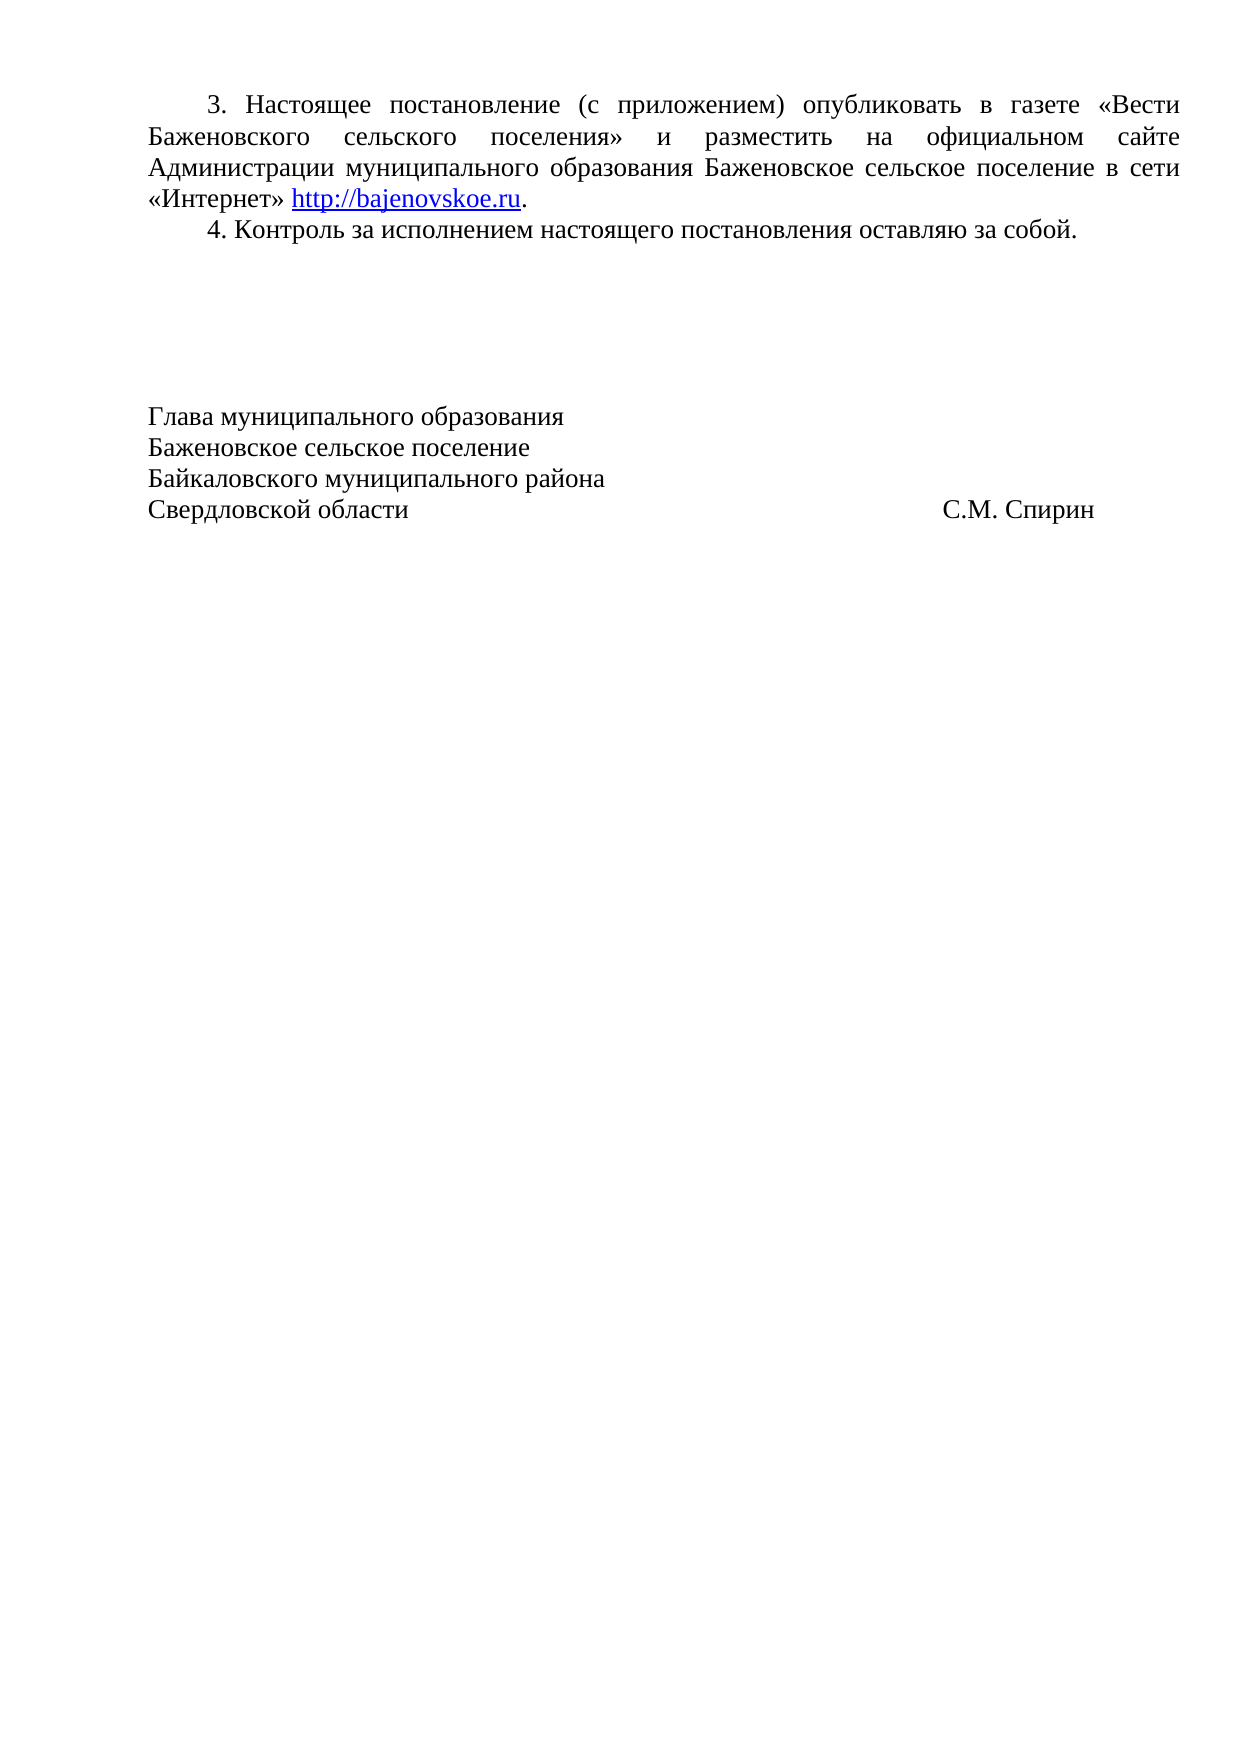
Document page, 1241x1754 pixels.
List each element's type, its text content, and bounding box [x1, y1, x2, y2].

text Баженовское сельское поселение [148, 431, 1181, 462]
text 4. Контроль за исполнением настоящего постановления оставляю за собой. [148, 213, 1181, 244]
text 3. Настоящее постановление (с приложением) опубликовать в газете «Вести Баженовского сельского поселения» и разместить на официальном сайте Администрации муниципального образования Баженовское сельское поселение в сети «Интернет» http://bajenovskoe.ru. [148, 89, 1181, 213]
text Байкаловского муниципального района [148, 462, 1181, 493]
text Глава муниципального образования [148, 400, 1181, 431]
text Свердловской области С.М. Спирин [148, 493, 1181, 525]
